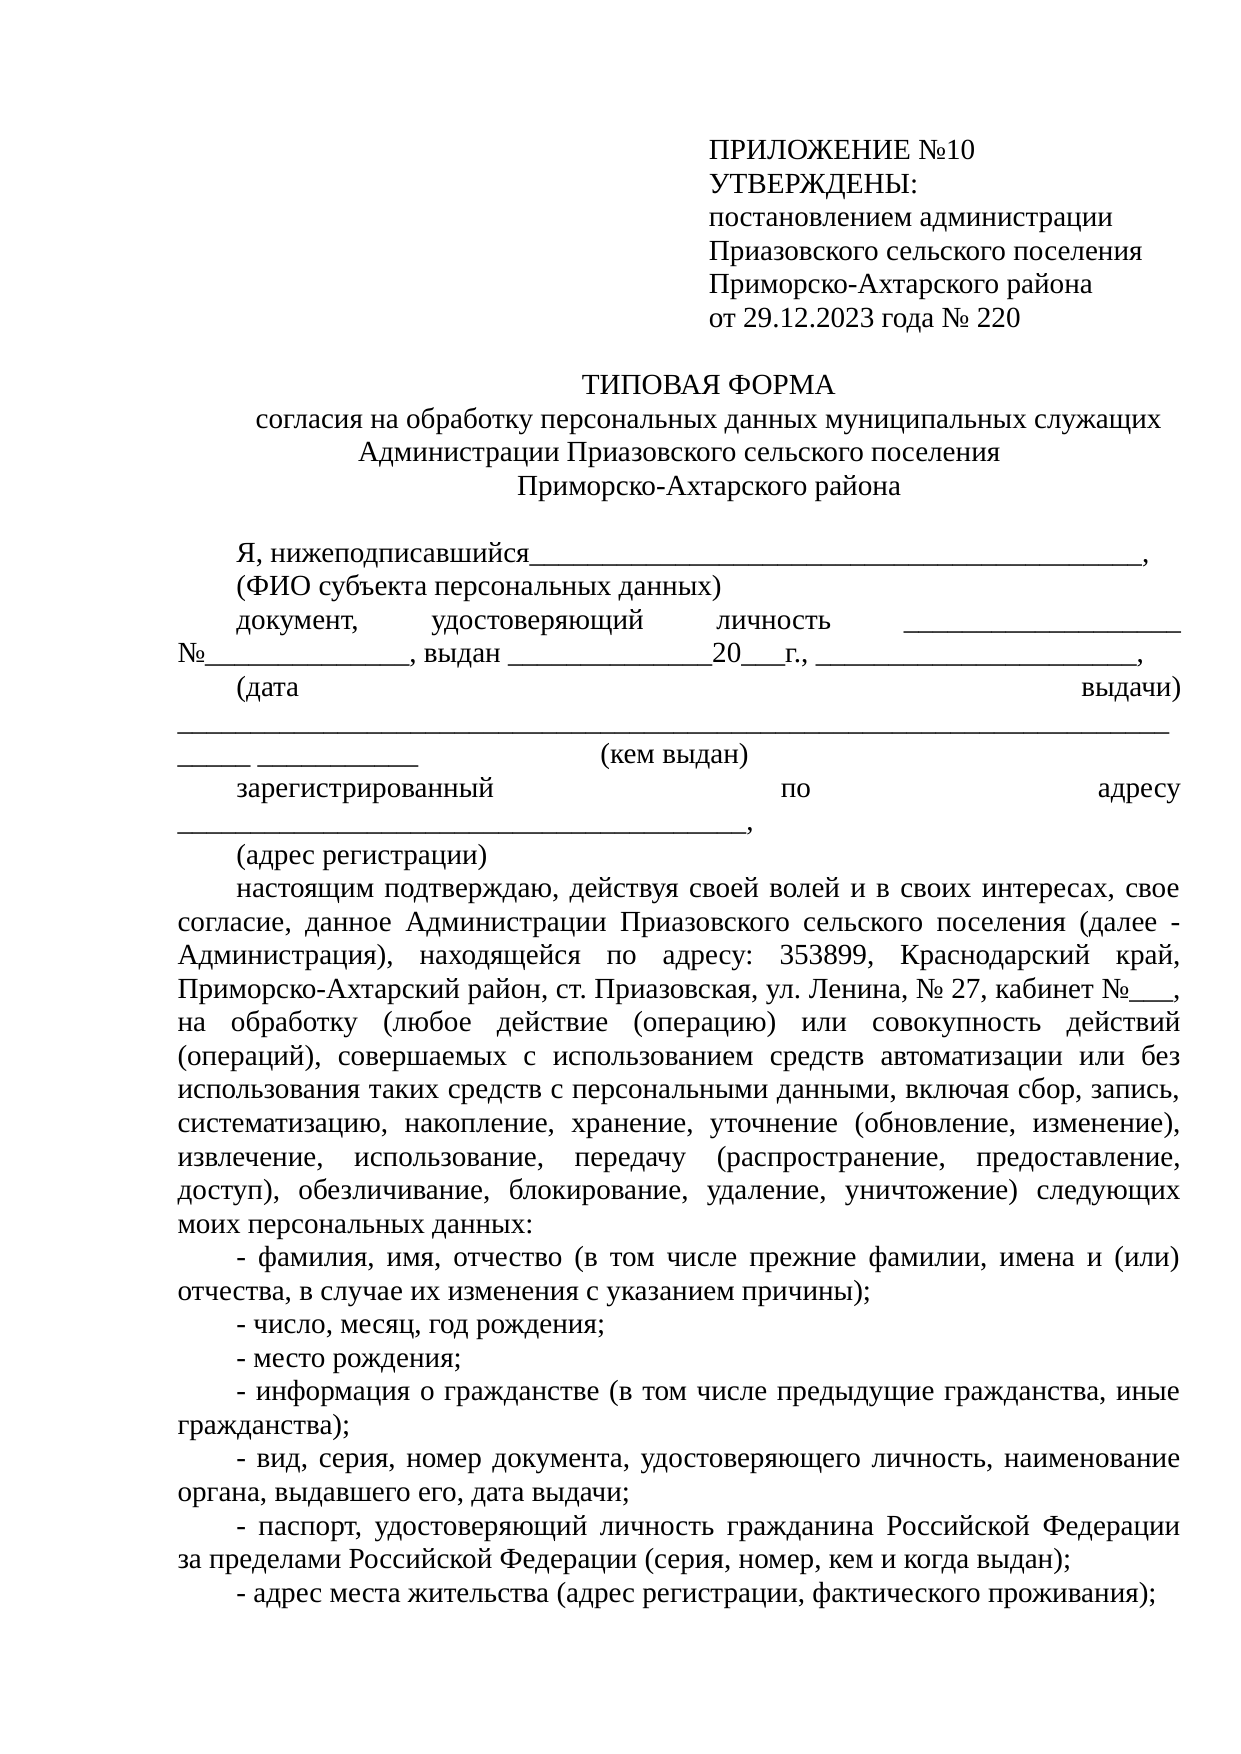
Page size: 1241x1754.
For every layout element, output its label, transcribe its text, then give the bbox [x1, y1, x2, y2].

text ТИПОВАЯ ФОРМА [177, 367, 1181, 401]
text документ, удостоверяющий личность ___________________ №______________, выдан ______________20___г., ______________________, [177, 602, 1181, 669]
text УТВЕРЖДЕНЫ: [177, 166, 1181, 199]
text - место рождения; [177, 1340, 1181, 1373]
text - информация о гражданстве (в том числе предыдущие гражданства, иные гражданства); [177, 1373, 1181, 1441]
text (дата выдачи) _________________________________________________________________________ ___________ (кем выдан) [177, 669, 1181, 770]
text от 29.12.2023 года № 220 [177, 300, 1181, 334]
text (адрес регистрации) [177, 837, 1181, 870]
text Приморско-Ахтарского района [177, 468, 1181, 501]
text Я, нижеподписавшийся__________________________________________, [177, 535, 1181, 568]
text - адрес места жительства (адрес регистрации, фактического проживания); [177, 1575, 1181, 1608]
text Приморско-Ахтарского района [177, 267, 1181, 300]
text Приазовского сельского поселения [177, 233, 1181, 267]
text постановлением администрации [177, 199, 1181, 233]
text согласия на обработку персональных данных муниципальных служащих Администрации Приазовского сельского поселения [177, 401, 1181, 468]
text - вид, серия, номер документа, удостоверяющего личность, наименование органа, выдавшего его, дата выдачи; [177, 1441, 1181, 1508]
text - паспорт, удостоверяющий личность гражданина Российской Федерации за пределами Российской Федерации (серия, номер, кем и когда выдан); [177, 1508, 1181, 1575]
text - число, месяц, год рождения; [177, 1306, 1181, 1340]
text (ФИО субъекта персональных данных) [177, 568, 1181, 602]
text ПРИЛОЖЕНИЕ №10 [177, 132, 1181, 166]
text зарегистрированный по адресу _______________________________________, [177, 770, 1181, 837]
text - фамилия, имя, отчество (в том числе прежние фамилии, имена и (или) отчества, в случае их изменения с указанием причины); [177, 1239, 1181, 1306]
text настоящим подтверждаю, действуя своей волей и в своих интересах, свое согласие, данное Администрации Приазовского сельского поселения (далее - Администрация), находящейся по адресу: 353899, Краснодарский край, Приморско-Ахтарский район, ст. Приазовская, ул. Ленина, № 27, кабинет №___, на обработку (любое действие (операцию) или совокупность действий (операций), совершаемых с использованием средств автоматизации или без использования таких средств с персональными данными, включая сбор, запись, систематизацию, накопление, хранение, уточнение (обновление, изменение), извлечение, использование, передачу (распространение, предоставление, доступ), обезличивание, блокирование, удаление, уничтожение) следующих моих персональных данных: [177, 870, 1181, 1239]
